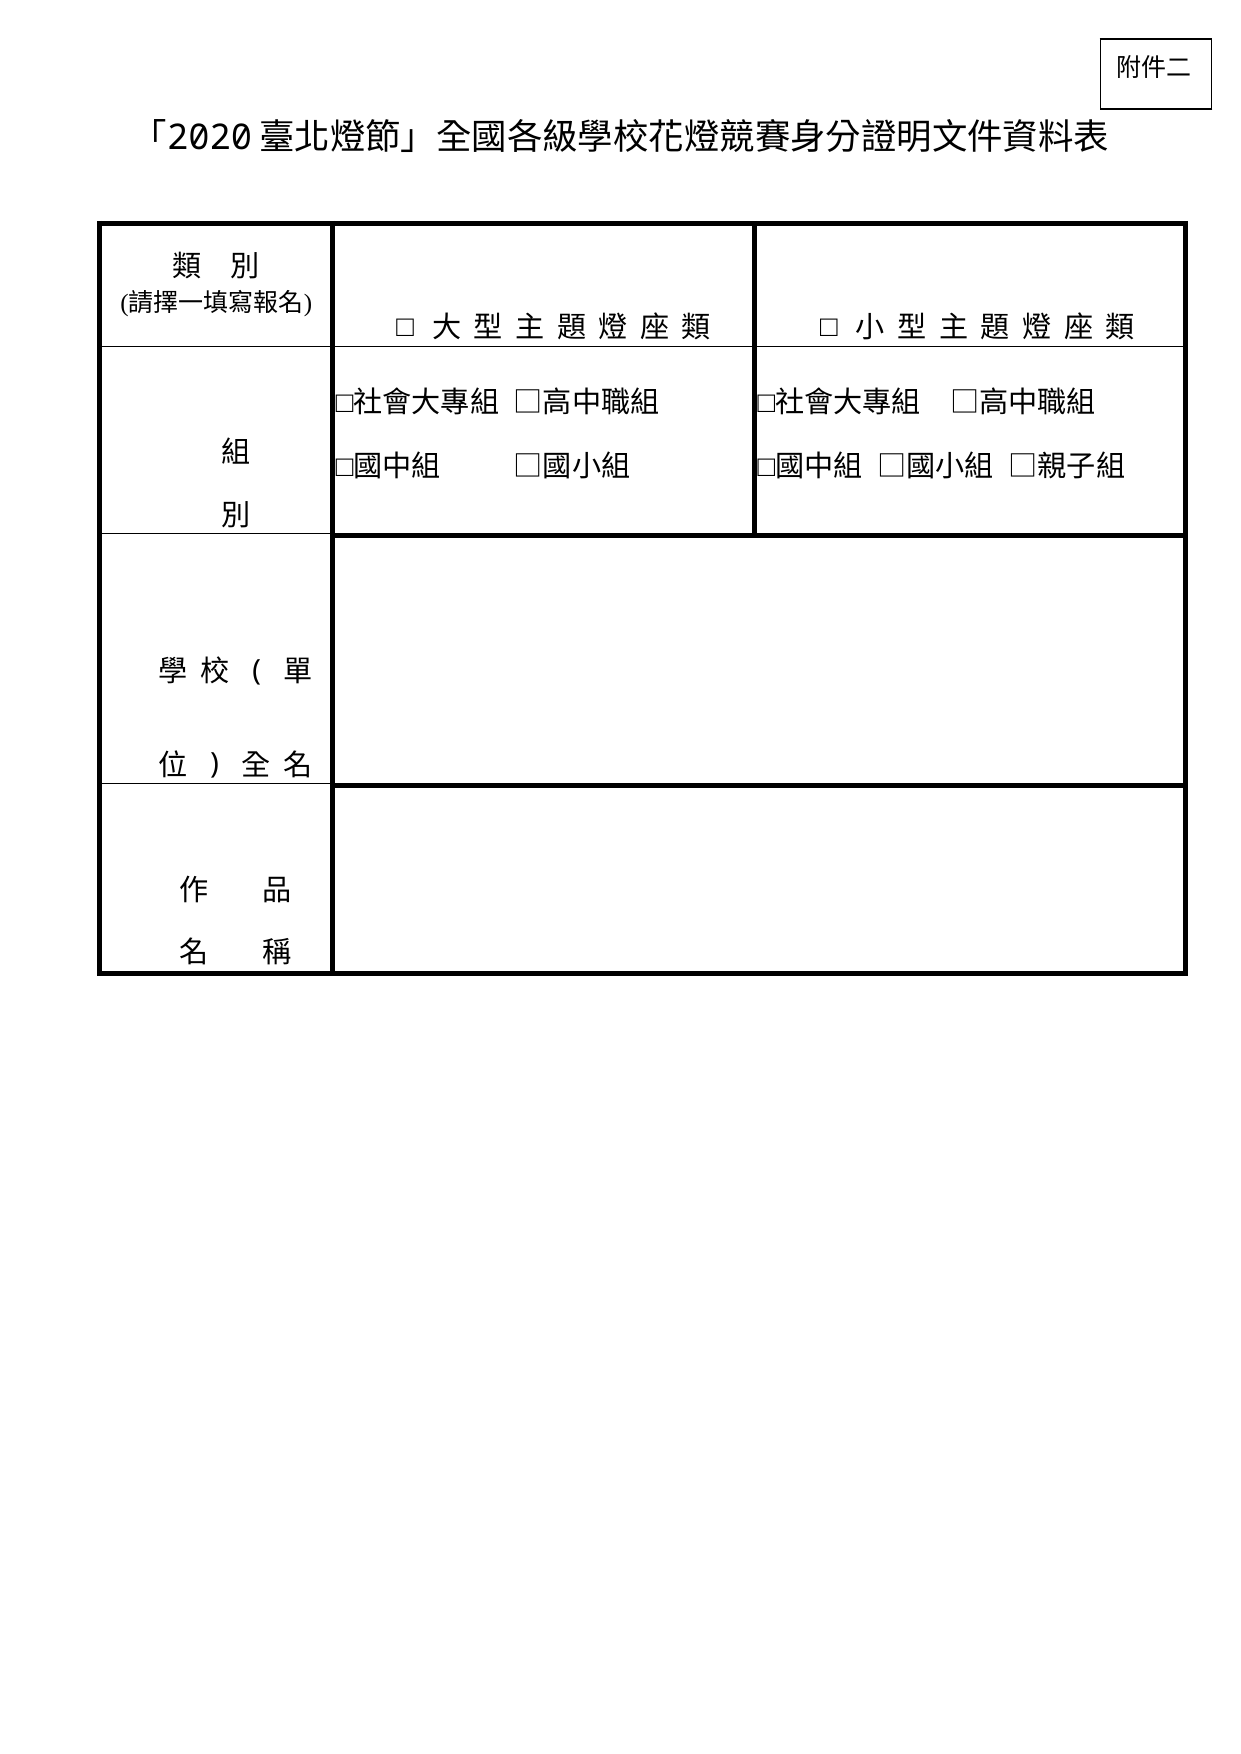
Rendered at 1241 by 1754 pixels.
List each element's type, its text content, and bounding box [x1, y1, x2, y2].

table_cell [335, 788, 1183, 971]
table_cell 作 品 名 稱 [102, 784, 330, 971]
text 「2020臺北燈節」全國各級學校花燈競賽身分證明文件資料表 [1101, 40, 1211, 108]
table_header 類 別 (請擇一填寫報名) [102, 226, 330, 346]
table_cell □社會大專組 □高中職組 □國中組 □國小組 □親子組 [757, 347, 1183, 533]
table_header □小型主題燈座類 [757, 226, 1183, 346]
text 「2020臺北燈節」全國各級學校花燈競賽身分證明文件資料表 [99, 39, 1141, 159]
table_cell 學校(單位)全名 [102, 534, 330, 783]
table_cell [335, 538, 1183, 783]
text 附件二 [1116, 47, 1196, 83]
table_cell □社會大專組 □高中職組 □國中組 □國小組 [335, 347, 752, 533]
table_header □大型主題燈座類 [335, 226, 752, 346]
table_cell 組 別 [102, 347, 330, 533]
